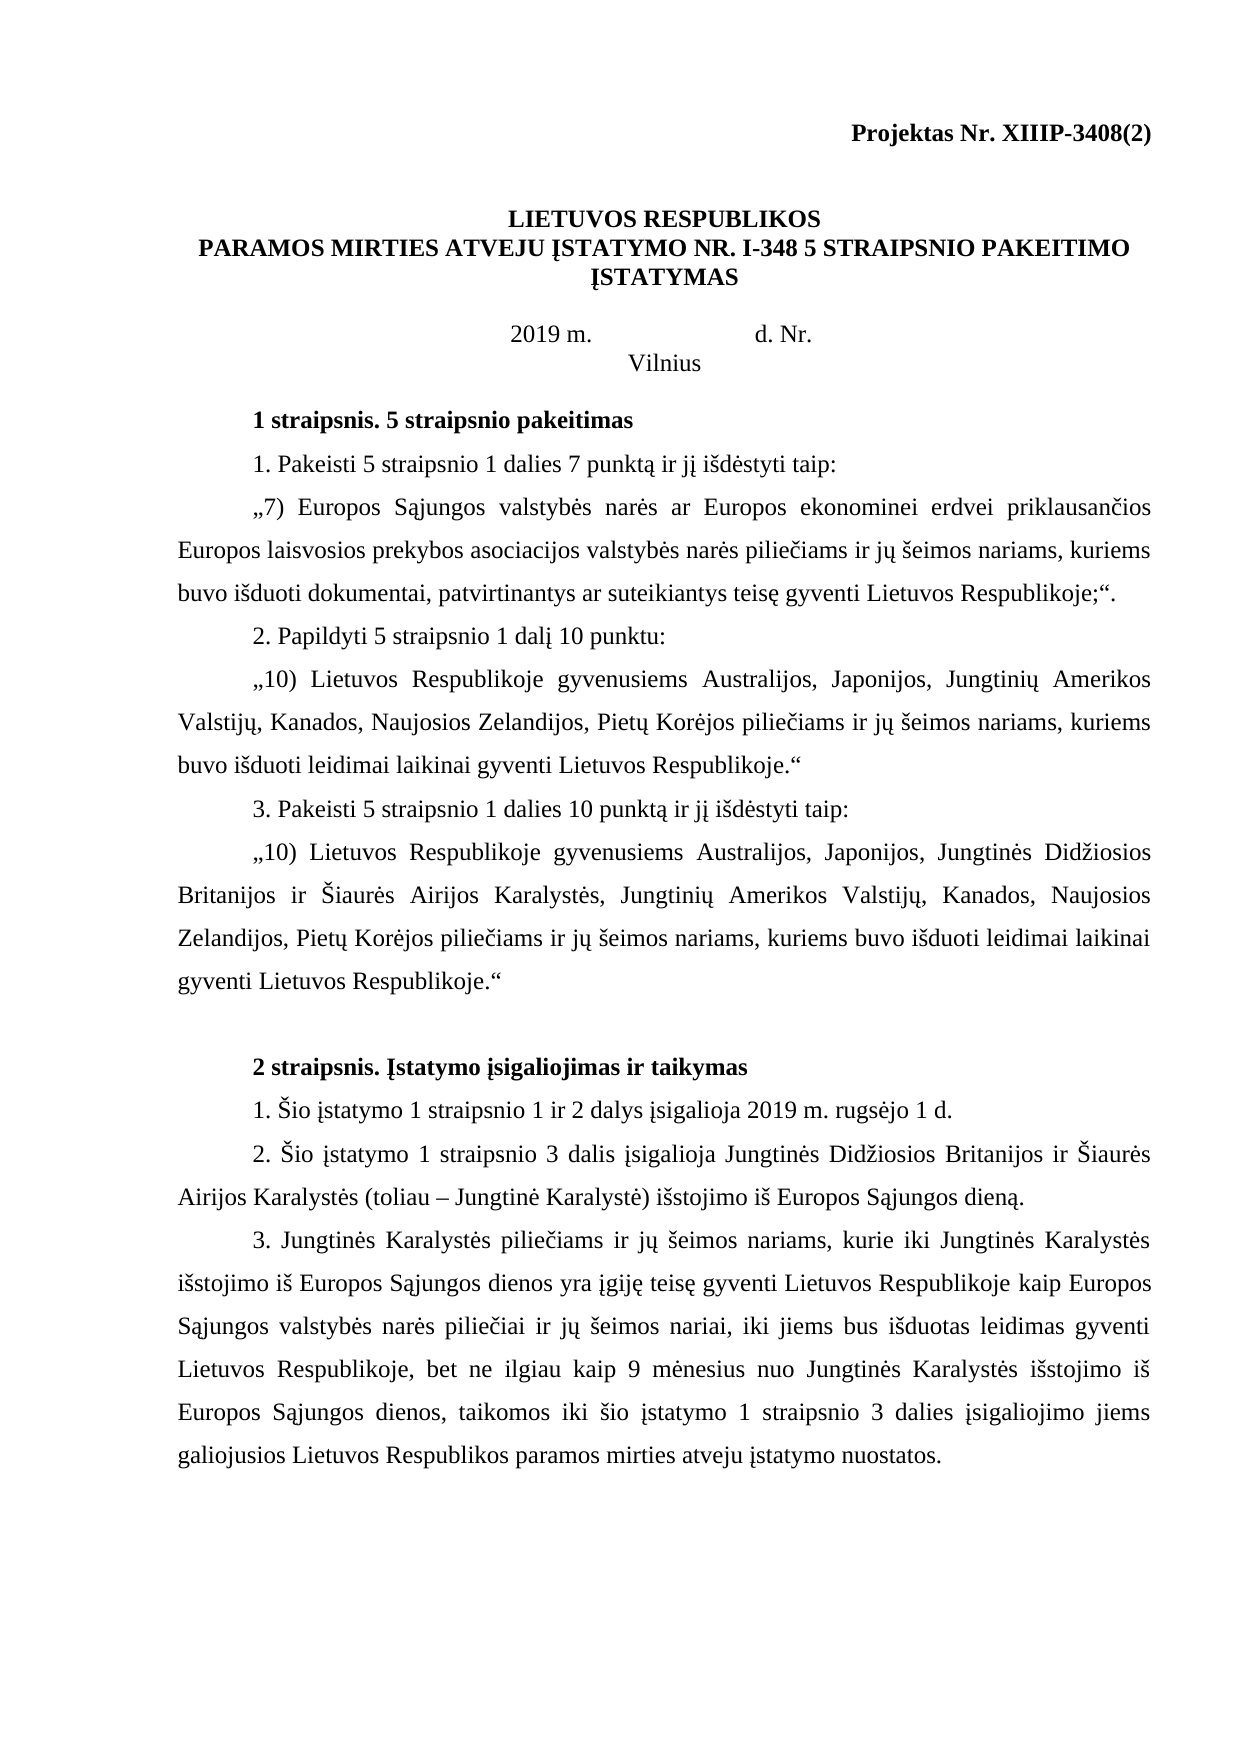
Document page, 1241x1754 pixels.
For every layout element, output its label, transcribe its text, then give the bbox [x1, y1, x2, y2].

text „7) Europos Sąjungos valstybės narės ar Europos ekonominei erdvei priklausančios Europos laisvosios prekybos asociacijos valstybės narės piliečiams ir jų šeimos nariams, kuriems buvo išduoti dokumentai, patvirtinantys ar suteikiantys teisę gyventi Lietuvos Respublikoje;“. [177, 492, 1152, 607]
text 1. Šio įstatymo 1 straipsnio 1 ir 2 dalys įsigalioja 2019 m. rugsėjo 1 d. [177, 1096, 1152, 1124]
text LIETUVOS RESPUBLIKOS [177, 204, 1152, 233]
text 2 straipsnis. Įstatymo įsigaliojimas ir taikymas [177, 1052, 1152, 1081]
text Projektas Nr. XIIIP-3408(2) [177, 118, 1152, 147]
text 3. Jungtinės Karalystės piliečiams ir jų šeimos nariams, kurie iki Jungtinės Karalystės išstojimo iš Europos Sąjungos dienos yra įgiję teisę gyventi Lietuvos Respublikoje kaip Europos Sąjungos valstybės narės piliečiai ir jų šeimos nariai, iki jiems bus išduotas leidimas gyventi Lietuvos Respublikoje, bet ne ilgiau kaip 9 mėnesius nuo Jungtinės Karalystės išstojimo iš Europos Sąjungos dienos, taikomos iki šio įstatymo 1 straipsnio 3 dalies įsigaliojimo jiems galiojusios Lietuvos Respublikos paramos mirties atveju įstatymo nuostatos. [177, 1225, 1152, 1469]
text 2. Papildyti 5 straipsnio 1 dalį 10 punktu: [252, 621, 1152, 650]
text 3. Pakeisti 5 straipsnio 1 dalies 10 punktą ir jį išdėstyti taip: [177, 794, 1152, 822]
text Vilnius [177, 348, 1152, 377]
text 2. Šio įstatymo 1 straipsnio 3 dalis įsigalioja Jungtinės Didžiosios Britanijos ir Šiaurės Airijos Karalystės (toliau – Jungtinė Karalystė) išstojimo iš Europos Sąjungos dieną. [177, 1139, 1152, 1211]
text „10) Lietuvos Respublikoje gyvenusiems Australijos, Japonijos, Jungtinių Amerikos Valstijų, Kanados, Naujosios Zelandijos, Pietų Korėjos piliečiams ir jų šeimos nariams, kuriems buvo išduoti leidimai laikinai gyventi Lietuvos Respublikoje.“ [177, 664, 1152, 779]
text PARAMOS MIRTIES ATVEJU ĮSTATYMO NR. I-348 5 STRAIPSNIO PAKEITIMO [177, 233, 1152, 262]
text 2019 m. d. Nr. [177, 319, 1152, 348]
text 1. Pakeisti 5 straipsnio 1 dalies 7 punktą ir jį išdėstyti taip: [252, 449, 1152, 477]
text ĮSTATYMAS [177, 262, 1152, 291]
text „10) Lietuvos Respublikoje gyvenusiems Australijos, Japonijos, Jungtinės Didžiosios Britanijos ir Šiaurės Airijos Karalystės, Jungtinių Amerikos Valstijų, Kanados, Naujosios Zelandijos, Pietų Korėjos piliečiams ir jų šeimos nariams, kuriems buvo išduoti leidimai laikinai gyventi Lietuvos Respublikoje.“ [177, 837, 1152, 995]
text 1 straipsnis. 5 straipsnio pakeitimas [177, 406, 1152, 434]
